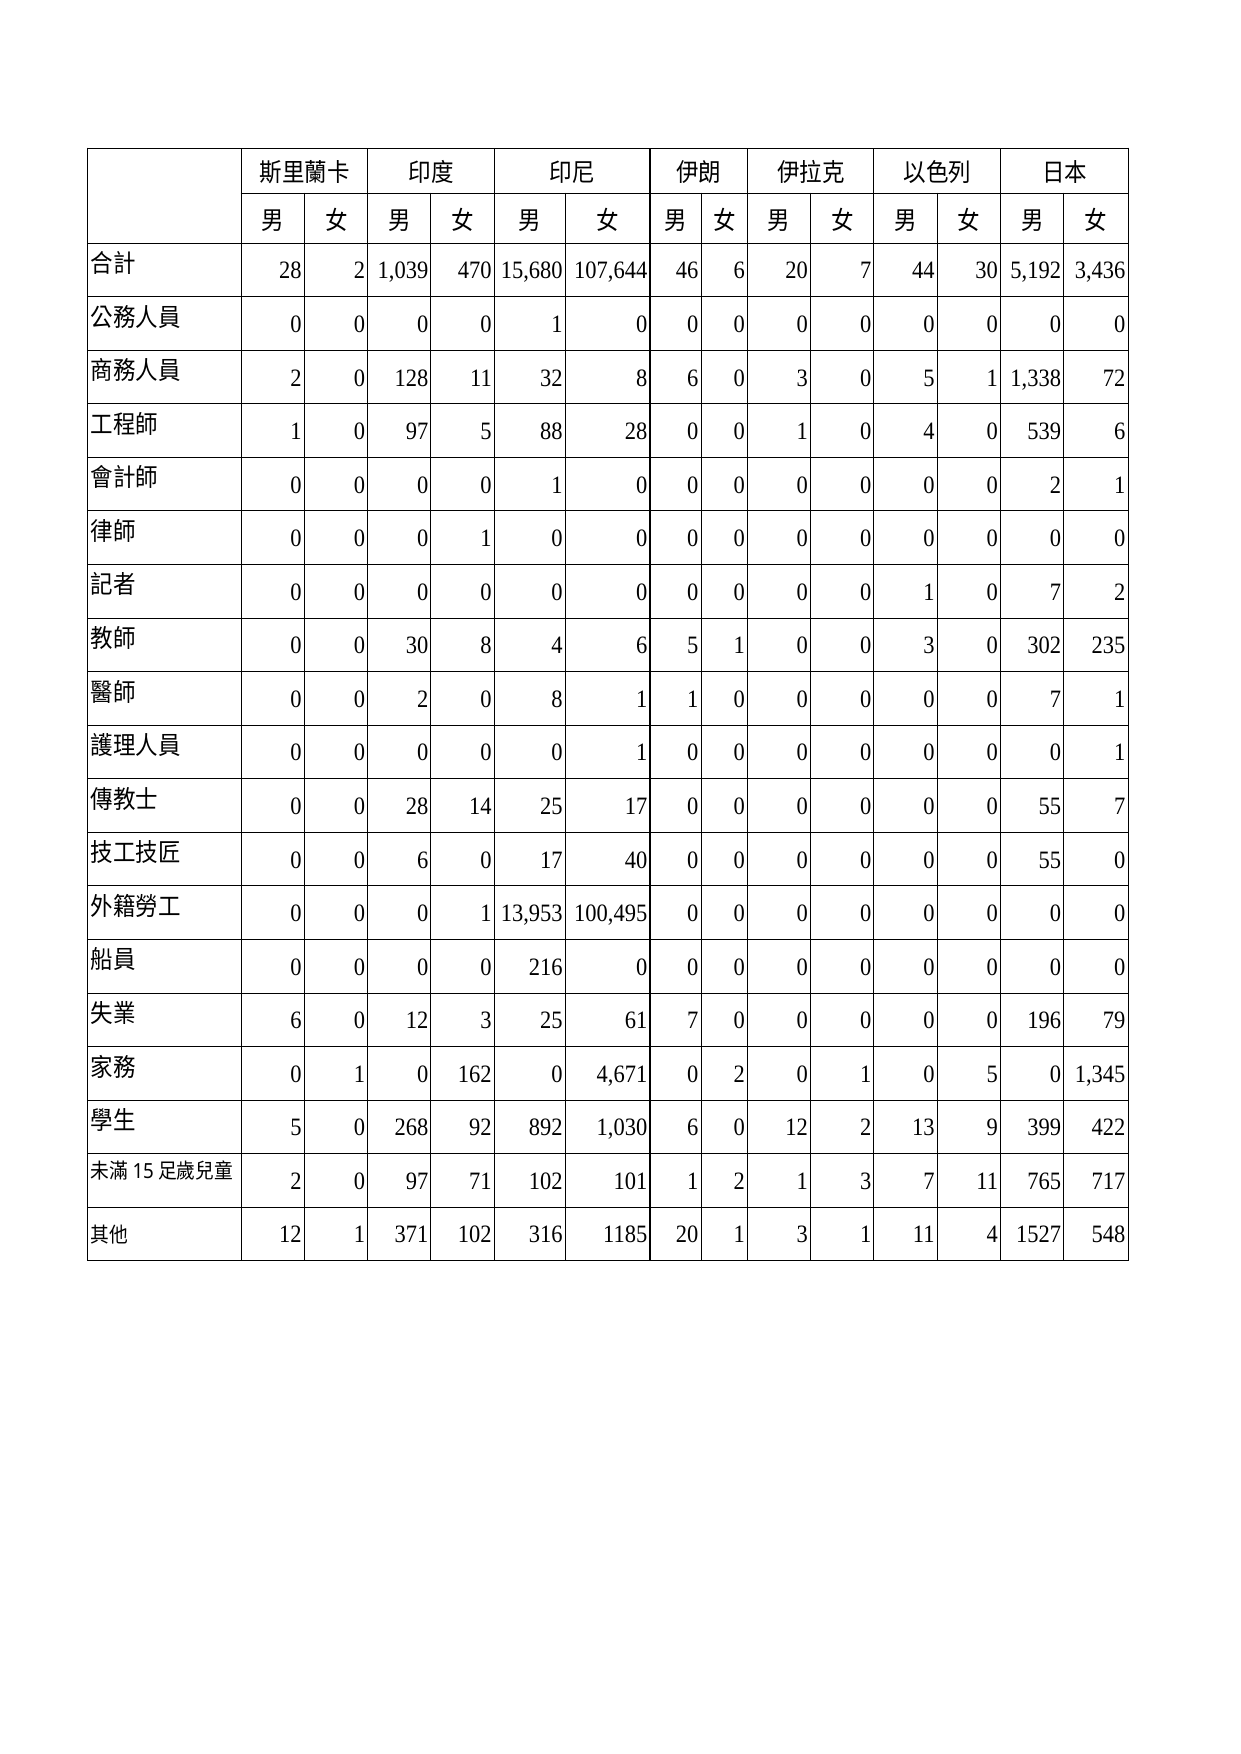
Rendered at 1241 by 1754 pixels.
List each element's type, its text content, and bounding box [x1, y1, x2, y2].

table_cell 男 [651, 194, 701, 243]
table_header 以色列 [874, 149, 1000, 193]
table_cell 0 [748, 511, 810, 564]
table_cell 1185 [566, 1208, 649, 1260]
table_cell 0 [305, 779, 367, 832]
table_cell 0 [242, 297, 304, 350]
table_cell 0 [874, 994, 937, 1046]
table_cell 0 [748, 565, 810, 617]
table_cell 0 [305, 726, 367, 778]
table_cell 1 [431, 886, 494, 939]
table_cell 0 [566, 297, 649, 350]
table_cell 商務人員 [88, 351, 241, 403]
table_cell 0 [651, 726, 701, 778]
table_cell 892 [495, 1101, 565, 1153]
table_cell 128 [368, 351, 430, 403]
table_cell 3 [431, 994, 494, 1046]
table_cell 0 [874, 1047, 937, 1099]
table_cell 6 [368, 833, 430, 885]
table_cell 46 [651, 244, 701, 296]
table_cell 0 [938, 565, 1000, 617]
table_cell 0 [242, 940, 304, 992]
table_header 印尼 [495, 149, 649, 193]
table_cell 0 [938, 779, 1000, 832]
table_cell 44 [874, 244, 937, 296]
table_cell 11 [938, 1154, 1000, 1207]
table_cell 外籍勞工 [88, 886, 241, 939]
table_cell 公務人員 [88, 297, 241, 350]
table_cell 102 [495, 1154, 565, 1207]
table_cell 0 [305, 672, 367, 724]
table_cell 371 [368, 1208, 430, 1260]
table_cell 0 [305, 458, 367, 510]
table_cell 律師 [88, 511, 241, 564]
table_cell 55 [1001, 833, 1063, 885]
table_cell 30 [368, 619, 430, 671]
table_cell 0 [566, 940, 649, 992]
table_cell 0 [748, 940, 810, 992]
table_cell 0 [702, 511, 747, 564]
table_cell 未滿15足歲兒童 [88, 1154, 241, 1207]
table_header 斯里蘭卡 [242, 149, 367, 193]
table_cell 0 [702, 565, 747, 617]
table_cell 0 [874, 886, 937, 939]
table_cell 0 [305, 994, 367, 1046]
table_cell 船員 [88, 940, 241, 992]
table_cell 100,495 [566, 886, 649, 939]
table_cell 0 [811, 726, 873, 778]
table_cell 7 [1064, 779, 1128, 832]
table_cell 0 [702, 994, 747, 1046]
table_cell 0 [702, 779, 747, 832]
table_cell 0 [811, 565, 873, 617]
table_cell 17 [495, 833, 565, 885]
table_cell 0 [811, 833, 873, 885]
table_cell 12 [368, 994, 430, 1046]
table_cell 0 [305, 351, 367, 403]
table_cell 0 [242, 619, 304, 671]
table_cell 0 [748, 994, 810, 1046]
table_cell 5,192 [1001, 244, 1063, 296]
table_cell 0 [811, 886, 873, 939]
table_cell 1,345 [1064, 1047, 1128, 1099]
table_cell 0 [305, 619, 367, 671]
table_cell 88 [495, 404, 565, 457]
table_cell 男 [874, 194, 937, 243]
table_cell 學生 [88, 1101, 241, 1153]
table_cell 1 [811, 1047, 873, 1099]
table_cell 0 [368, 940, 430, 992]
table_cell 0 [874, 940, 937, 992]
table_cell 0 [874, 458, 937, 510]
table_cell 1 [566, 672, 649, 724]
table_cell 0 [702, 297, 747, 350]
table_header 伊朗 [651, 149, 747, 193]
table_cell 技工技匠 [88, 833, 241, 885]
table_cell 0 [811, 994, 873, 1046]
table_cell 0 [811, 672, 873, 724]
table_cell 0 [938, 297, 1000, 350]
table_cell 0 [651, 404, 701, 457]
table_cell 3 [748, 1208, 810, 1260]
table_cell 61 [566, 994, 649, 1046]
table_cell 0 [242, 1047, 304, 1099]
table_cell 1 [1064, 726, 1128, 778]
table_cell 5 [874, 351, 937, 403]
table_cell 2 [1001, 458, 1063, 510]
table_cell 1527 [1001, 1208, 1063, 1260]
table_cell 92 [431, 1101, 494, 1153]
table_cell 0 [431, 565, 494, 617]
table_cell 醫師 [88, 672, 241, 724]
table_cell 4 [874, 404, 937, 457]
table_cell 28 [368, 779, 430, 832]
table_cell 13 [874, 1101, 937, 1153]
table_cell 0 [748, 672, 810, 724]
table_cell 0 [431, 458, 494, 510]
table_cell 302 [1001, 619, 1063, 671]
table_cell 0 [702, 672, 747, 724]
table_cell 0 [242, 779, 304, 832]
table_cell 女 [566, 194, 649, 243]
table_cell 14 [431, 779, 494, 832]
table_cell 女 [431, 194, 494, 243]
table_cell 0 [305, 404, 367, 457]
table_cell 0 [938, 619, 1000, 671]
table_cell 28 [242, 244, 304, 296]
table_cell 7 [811, 244, 873, 296]
table_cell 30 [938, 244, 1000, 296]
table_cell 1 [938, 351, 1000, 403]
table_cell 0 [938, 404, 1000, 457]
table_cell 0 [874, 833, 937, 885]
table_cell 女 [702, 194, 747, 243]
table_header 伊拉克 [748, 149, 873, 193]
table_cell 0 [431, 833, 494, 885]
table_cell 7 [1001, 672, 1063, 724]
table_cell 196 [1001, 994, 1063, 1046]
table_cell 家務 [88, 1047, 241, 1099]
table_cell 0 [1001, 297, 1063, 350]
table_cell 其他 [88, 1208, 241, 1260]
table_cell 316 [495, 1208, 565, 1260]
table_cell 1 [495, 458, 565, 510]
table_cell 0 [651, 833, 701, 885]
table_cell 0 [938, 458, 1000, 510]
table_cell 0 [651, 1047, 701, 1099]
table_cell 0 [305, 1101, 367, 1153]
table_cell 1 [702, 619, 747, 671]
table_cell 合計 [88, 244, 241, 296]
table_cell 102 [431, 1208, 494, 1260]
table_cell 548 [1064, 1208, 1128, 1260]
table_cell 1 [1064, 458, 1128, 510]
table_cell 3,436 [1064, 244, 1128, 296]
table_cell 25 [495, 779, 565, 832]
table_cell 5 [431, 404, 494, 457]
table_cell 20 [748, 244, 810, 296]
table_cell 28 [566, 404, 649, 457]
table_cell 1 [495, 297, 565, 350]
table_cell 0 [748, 726, 810, 778]
table_cell 0 [1064, 886, 1128, 939]
table_cell 0 [748, 886, 810, 939]
table_cell 護理人員 [88, 726, 241, 778]
table_cell 記者 [88, 565, 241, 617]
table_cell 0 [1064, 833, 1128, 885]
table_cell 0 [874, 779, 937, 832]
table_cell 男 [368, 194, 430, 243]
table_cell 0 [305, 565, 367, 617]
table_cell 97 [368, 1154, 430, 1207]
table_cell 0 [811, 779, 873, 832]
table_cell 6 [702, 244, 747, 296]
table_cell 1 [748, 404, 810, 457]
table_cell 1,039 [368, 244, 430, 296]
table_cell 2 [368, 672, 430, 724]
table_cell 0 [1001, 1047, 1063, 1099]
table_cell 6 [651, 1101, 701, 1153]
table_cell 0 [874, 297, 937, 350]
table_cell 0 [811, 351, 873, 403]
table_cell 0 [651, 886, 701, 939]
table_cell 15,680 [495, 244, 565, 296]
table_cell 0 [748, 297, 810, 350]
table_cell 0 [938, 886, 1000, 939]
table_cell 12 [242, 1208, 304, 1260]
table_cell 1 [242, 404, 304, 457]
table_cell 0 [702, 1101, 747, 1153]
table_cell 1 [431, 511, 494, 564]
table_cell 20 [651, 1208, 701, 1260]
table_cell 女 [938, 194, 1000, 243]
table_cell 0 [748, 458, 810, 510]
table_cell 0 [242, 672, 304, 724]
table_cell 0 [811, 404, 873, 457]
table_cell 0 [748, 1047, 810, 1099]
table_cell 0 [305, 940, 367, 992]
table_cell 0 [431, 726, 494, 778]
table_cell 失業 [88, 994, 241, 1046]
table_cell 6 [1064, 404, 1128, 457]
table_cell 7 [1001, 565, 1063, 617]
table_cell 0 [1001, 726, 1063, 778]
table_cell 717 [1064, 1154, 1128, 1207]
table_cell 0 [702, 726, 747, 778]
table_cell 3 [748, 351, 810, 403]
table_cell 9 [938, 1101, 1000, 1153]
table_cell 11 [874, 1208, 937, 1260]
table_cell 1 [651, 672, 701, 724]
table_cell 2 [702, 1047, 747, 1099]
table_cell 0 [368, 458, 430, 510]
table_cell 0 [1064, 511, 1128, 564]
table_cell 0 [305, 511, 367, 564]
table_cell 0 [368, 511, 430, 564]
table_cell 0 [368, 565, 430, 617]
table_cell 2 [702, 1154, 747, 1207]
table_cell 0 [811, 619, 873, 671]
table_cell 0 [651, 458, 701, 510]
table_cell 8 [431, 619, 494, 671]
table_cell 男 [495, 194, 565, 243]
table_cell 0 [938, 940, 1000, 992]
table_cell 0 [748, 779, 810, 832]
table_cell 傳教士 [88, 779, 241, 832]
table_cell 72 [1064, 351, 1128, 403]
table_cell 1 [702, 1208, 747, 1260]
table_cell 2 [242, 351, 304, 403]
table_cell 女 [305, 194, 367, 243]
table_cell 4,671 [566, 1047, 649, 1099]
table_cell 0 [495, 1047, 565, 1099]
table_cell 5 [938, 1047, 1000, 1099]
table_cell 0 [651, 565, 701, 617]
table_cell 0 [748, 833, 810, 885]
table_cell 0 [811, 511, 873, 564]
table_cell 0 [702, 833, 747, 885]
table_cell 1 [305, 1208, 367, 1260]
table_cell 0 [242, 565, 304, 617]
table_cell 0 [242, 726, 304, 778]
table_cell 0 [495, 726, 565, 778]
table_cell 7 [874, 1154, 937, 1207]
table_cell 0 [431, 672, 494, 724]
table_cell 4 [938, 1208, 1000, 1260]
table_cell 0 [1064, 297, 1128, 350]
table_cell 0 [1001, 511, 1063, 564]
table_cell 2 [305, 244, 367, 296]
table_cell 235 [1064, 619, 1128, 671]
table_cell 4 [495, 619, 565, 671]
table_cell 0 [1001, 886, 1063, 939]
table_cell 3 [811, 1154, 873, 1207]
table_cell 0 [566, 511, 649, 564]
table_cell 0 [1064, 940, 1128, 992]
table_cell 8 [495, 672, 565, 724]
table_cell 0 [242, 886, 304, 939]
table_cell 0 [431, 940, 494, 992]
table_cell 0 [495, 565, 565, 617]
table_cell 0 [368, 726, 430, 778]
table_cell 0 [938, 726, 1000, 778]
table_cell 2 [242, 1154, 304, 1207]
table_cell 107,644 [566, 244, 649, 296]
table_cell 0 [938, 672, 1000, 724]
table_cell 0 [242, 833, 304, 885]
table_cell 6 [566, 619, 649, 671]
table_cell 0 [702, 404, 747, 457]
table_cell 216 [495, 940, 565, 992]
table_cell 0 [702, 940, 747, 992]
table_cell 0 [938, 833, 1000, 885]
table_cell 0 [495, 511, 565, 564]
table_cell 0 [651, 779, 701, 832]
table_cell 0 [702, 458, 747, 510]
table_cell 1 [874, 565, 937, 617]
table_cell 5 [242, 1101, 304, 1153]
table_cell 0 [651, 511, 701, 564]
table_cell 0 [566, 458, 649, 510]
table_cell 97 [368, 404, 430, 457]
table_cell 女 [811, 194, 873, 243]
table_cell 0 [305, 886, 367, 939]
table_cell 6 [651, 351, 701, 403]
table_cell 1 [748, 1154, 810, 1207]
table_cell 0 [431, 297, 494, 350]
table_cell 1 [566, 726, 649, 778]
table_cell 1,338 [1001, 351, 1063, 403]
table_cell 0 [305, 833, 367, 885]
table_cell 0 [566, 565, 649, 617]
table_cell 0 [242, 511, 304, 564]
table_cell 男 [1001, 194, 1063, 243]
table_cell 1 [305, 1047, 367, 1099]
table_cell 539 [1001, 404, 1063, 457]
table_cell 765 [1001, 1154, 1063, 1207]
table_cell 422 [1064, 1101, 1128, 1153]
table_cell 2 [811, 1101, 873, 1153]
table_cell 0 [305, 297, 367, 350]
table_cell 3 [874, 619, 937, 671]
table_cell 101 [566, 1154, 649, 1207]
table_cell 0 [874, 511, 937, 564]
table_cell 0 [702, 351, 747, 403]
table_cell 工程師 [88, 404, 241, 457]
table_cell 6 [242, 994, 304, 1046]
table_cell 0 [651, 940, 701, 992]
table_header [88, 149, 241, 243]
table_header 日本 [1001, 149, 1128, 193]
table_cell 0 [811, 458, 873, 510]
table_cell 162 [431, 1047, 494, 1099]
table_cell 0 [368, 1047, 430, 1099]
table_cell 0 [242, 458, 304, 510]
table_header 印度 [368, 149, 494, 193]
table_cell 0 [811, 297, 873, 350]
table_cell 0 [651, 297, 701, 350]
table_cell 8 [566, 351, 649, 403]
table_cell 1,030 [566, 1101, 649, 1153]
table_cell 會計師 [88, 458, 241, 510]
table_cell 5 [651, 619, 701, 671]
table_cell 13,953 [495, 886, 565, 939]
table_cell 17 [566, 779, 649, 832]
table_cell 1 [1064, 672, 1128, 724]
table_cell 男 [748, 194, 810, 243]
table_cell 79 [1064, 994, 1128, 1046]
table_cell 男 [242, 194, 304, 243]
table_cell 55 [1001, 779, 1063, 832]
table_cell 7 [651, 994, 701, 1046]
table_cell 2 [1064, 565, 1128, 617]
table_cell 268 [368, 1101, 430, 1153]
table_cell 0 [874, 672, 937, 724]
table_cell 0 [1001, 940, 1063, 992]
table_cell 11 [431, 351, 494, 403]
table_cell 女 [1064, 194, 1128, 243]
table_cell 0 [938, 511, 1000, 564]
table_cell 12 [748, 1101, 810, 1153]
table_cell 40 [566, 833, 649, 885]
table_cell 0 [748, 619, 810, 671]
table_cell 399 [1001, 1101, 1063, 1153]
table_cell 0 [874, 726, 937, 778]
table_cell 1 [811, 1208, 873, 1260]
table_cell 0 [938, 994, 1000, 1046]
table_cell 教師 [88, 619, 241, 671]
table_cell 0 [305, 1154, 367, 1207]
table_cell 25 [495, 994, 565, 1046]
table_cell 470 [431, 244, 494, 296]
table_cell 71 [431, 1154, 494, 1207]
table_cell 0 [702, 886, 747, 939]
table_cell 1 [651, 1154, 701, 1207]
table_cell 32 [495, 351, 565, 403]
table_cell 0 [368, 297, 430, 350]
table_cell 0 [811, 940, 873, 992]
table_cell 0 [368, 886, 430, 939]
